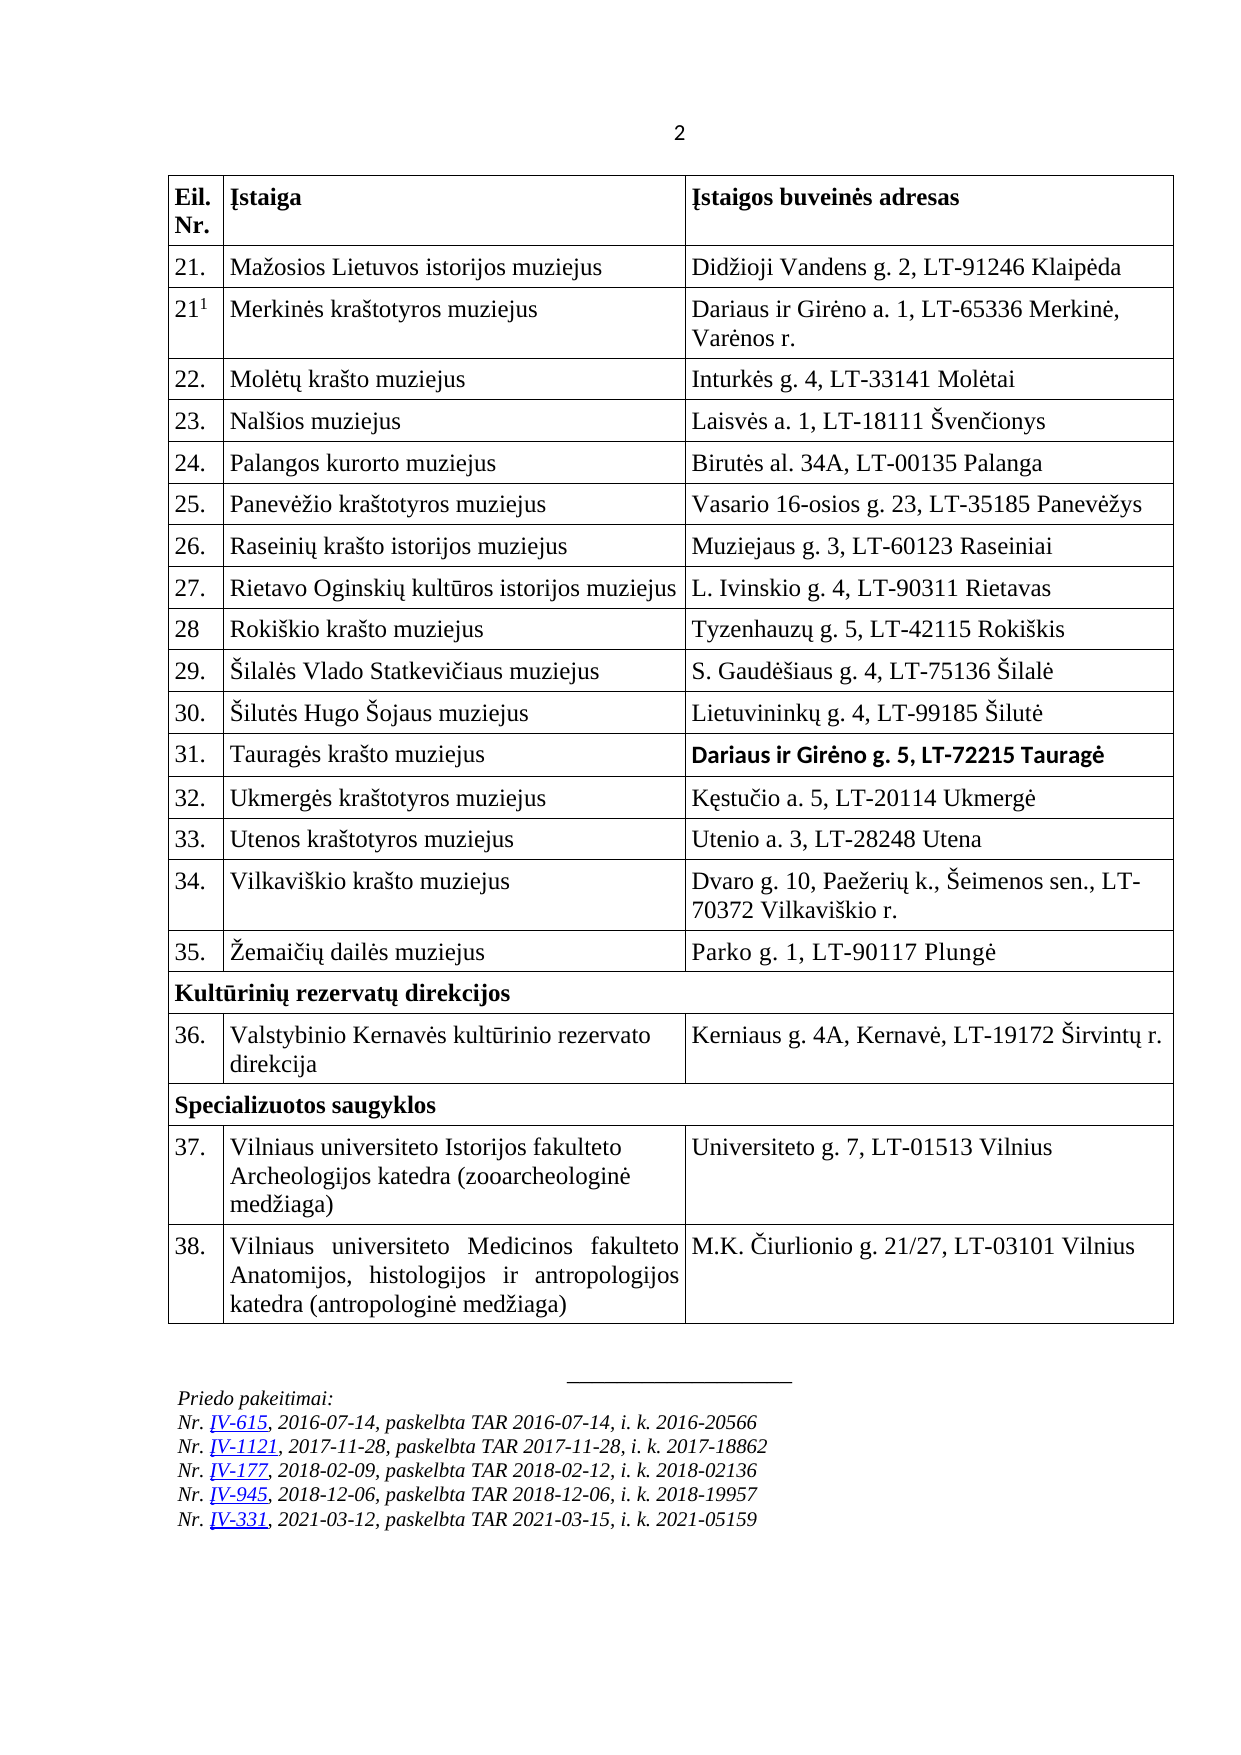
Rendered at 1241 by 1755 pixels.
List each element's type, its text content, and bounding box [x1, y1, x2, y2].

table_cell Šilalės Vlado Statkevičiaus muziejus [224, 650, 685, 691]
text __________________ [177, 1357, 1181, 1386]
table_cell 25. [169, 484, 223, 524]
table_cell Vilniaus universiteto Medicinos fakulteto Anatomijos, histologijos ir antropologijos katedra (antropologinė medžiaga) [224, 1225, 685, 1323]
table_cell Inturkės g. 4, LT-33141 Molėtai [686, 359, 1173, 399]
text Priedo pakeitimai: [177, 1386, 1181, 1410]
table_cell Laisvės a. 1, LT-18111 Švenčionys [686, 400, 1173, 441]
table_cell 32. [169, 777, 223, 817]
table_cell 29. [169, 650, 223, 691]
table_cell Rietavo Oginskių kultūros istorijos muziejus [224, 567, 685, 607]
table_cell Vasario 16-osios g. 23, LT-35185 Panevėžys [686, 484, 1173, 524]
table_cell Tyzenhauzų g. 5, LT-42115 Rokiškis [686, 609, 1173, 649]
table_cell Valstybinio Kernavės kultūrinio rezervato direkcija [224, 1014, 685, 1083]
table_cell Parko g. 1, LT-90117 Plungė [686, 931, 1173, 971]
table_cell 33. [169, 819, 223, 859]
table_cell Mažosios Lietuvos istorijos muziejus [224, 246, 685, 287]
table_cell M.K. Čiurlionio g. 21/27, LT-03101 Vilnius [686, 1225, 1173, 1323]
table_cell Raseinių krašto istorijos muziejus [224, 525, 685, 566]
table_cell Šilutės Hugo Šojaus muziejus [224, 692, 685, 732]
table_cell Palangos kurorto muziejus [224, 442, 685, 482]
table_cell Utenos kraštotyros muziejus [224, 819, 685, 859]
table_cell Kultūrinių rezervatų direkcijos [169, 972, 1173, 1013]
table_header Eil. Nr. [169, 176, 223, 245]
text Nr. ĮV-945, 2018-12-06, paskelbta TAR 2018-12-06, i. k. 2018-19957 [177, 1482, 1181, 1506]
table_cell L. Ivinskio g. 4, LT-90311 Rietavas [686, 567, 1173, 607]
table_cell 23. [169, 400, 223, 441]
table_header Įstaigos buveinės adresas [686, 176, 1173, 245]
table_cell Dariaus ir Girėno g. 5, LT-72215 Tauragė [686, 734, 1173, 776]
table_cell 30. [169, 692, 223, 732]
table_cell 36. [169, 1014, 223, 1083]
text Nr. ĮV-331, 2021-03-12, paskelbta TAR 2021-03-15, i. k. 2021-05159 [177, 1506, 1181, 1531]
table_cell 34. [169, 860, 223, 929]
text Nr. ĮV-615, 2016-07-14, paskelbta TAR 2016-07-14, i. k. 2016-20566 [177, 1410, 1181, 1434]
table_cell 31. [169, 734, 223, 776]
table_cell 211 [169, 288, 223, 357]
table_cell Didžioji Vandens g. 2, LT-91246 Klaipėda [686, 246, 1173, 287]
table_cell Utenio a. 3, LT-28248 Utena [686, 819, 1173, 859]
table_cell Nalšios muziejus [224, 400, 685, 441]
table_cell 27. [169, 567, 223, 607]
table_cell 37. [169, 1126, 223, 1224]
table_cell 21. [169, 246, 223, 287]
table_cell Molėtų krašto muziejus [224, 359, 685, 399]
table_cell Rokiškio krašto muziejus [224, 609, 685, 649]
table_cell Vilniaus universiteto Istorijos fakulteto Archeologijos katedra (zooarcheologinė medžiaga) [224, 1126, 685, 1224]
table_cell Kerniaus g. 4a, Kernavė, LT-19172 Širvintų r. [686, 1014, 1173, 1083]
table_cell S. Gaudėšiaus g. 4, LT-75136 Šilalė [686, 650, 1173, 691]
table_cell Merkinės kraštotyros muziejus [224, 288, 685, 357]
table_cell Kęstučio a. 5, LT-20114 Ukmergė [686, 777, 1173, 817]
table_header Įstaiga [224, 176, 685, 245]
table_cell 38. [169, 1225, 223, 1323]
table_cell Tauragės krašto muziejus [224, 734, 685, 776]
table_cell Birutės al. 34A, LT-00135 Palanga [686, 442, 1173, 482]
table_cell Vilkaviškio krašto muziejus [224, 860, 685, 929]
text Nr. ĮV-1121, 2017-11-28, paskelbta TAR 2017-11-28, i. k. 2017-18862 [177, 1434, 1181, 1458]
table_cell Dvaro g. 10, Paežerių k., Šeimenos sen., LT-70372 Vilkaviškio r. [686, 860, 1173, 929]
table_cell Specializuotos saugyklos [169, 1084, 1173, 1125]
table_cell Muziejaus g. 3, LT-60123 Raseiniai [686, 525, 1173, 566]
table_cell 24. [169, 442, 223, 482]
table_cell Universiteto g. 7, LT-01513 Vilnius [686, 1126, 1173, 1224]
text Nr. ĮV-177, 2018-02-09, paskelbta TAR 2018-02-12, i. k. 2018-02136 [177, 1458, 1181, 1482]
table_cell 28 [169, 609, 223, 649]
table_cell 22. [169, 359, 223, 399]
table_cell Lietuvininkų g. 4, LT-99185 Šilutė [686, 692, 1173, 732]
table_cell Dariaus ir Girėno a. 1, LT-65336 Merkinė, Varėnos r. [686, 288, 1173, 357]
table_cell 35. [169, 931, 223, 971]
table_cell Ukmergės kraštotyros muziejus [224, 777, 685, 817]
table_cell Panevėžio kraštotyros muziejus [224, 484, 685, 524]
table_cell Žemaičių dailės muziejus [224, 931, 685, 971]
table_cell 26. [169, 525, 223, 566]
